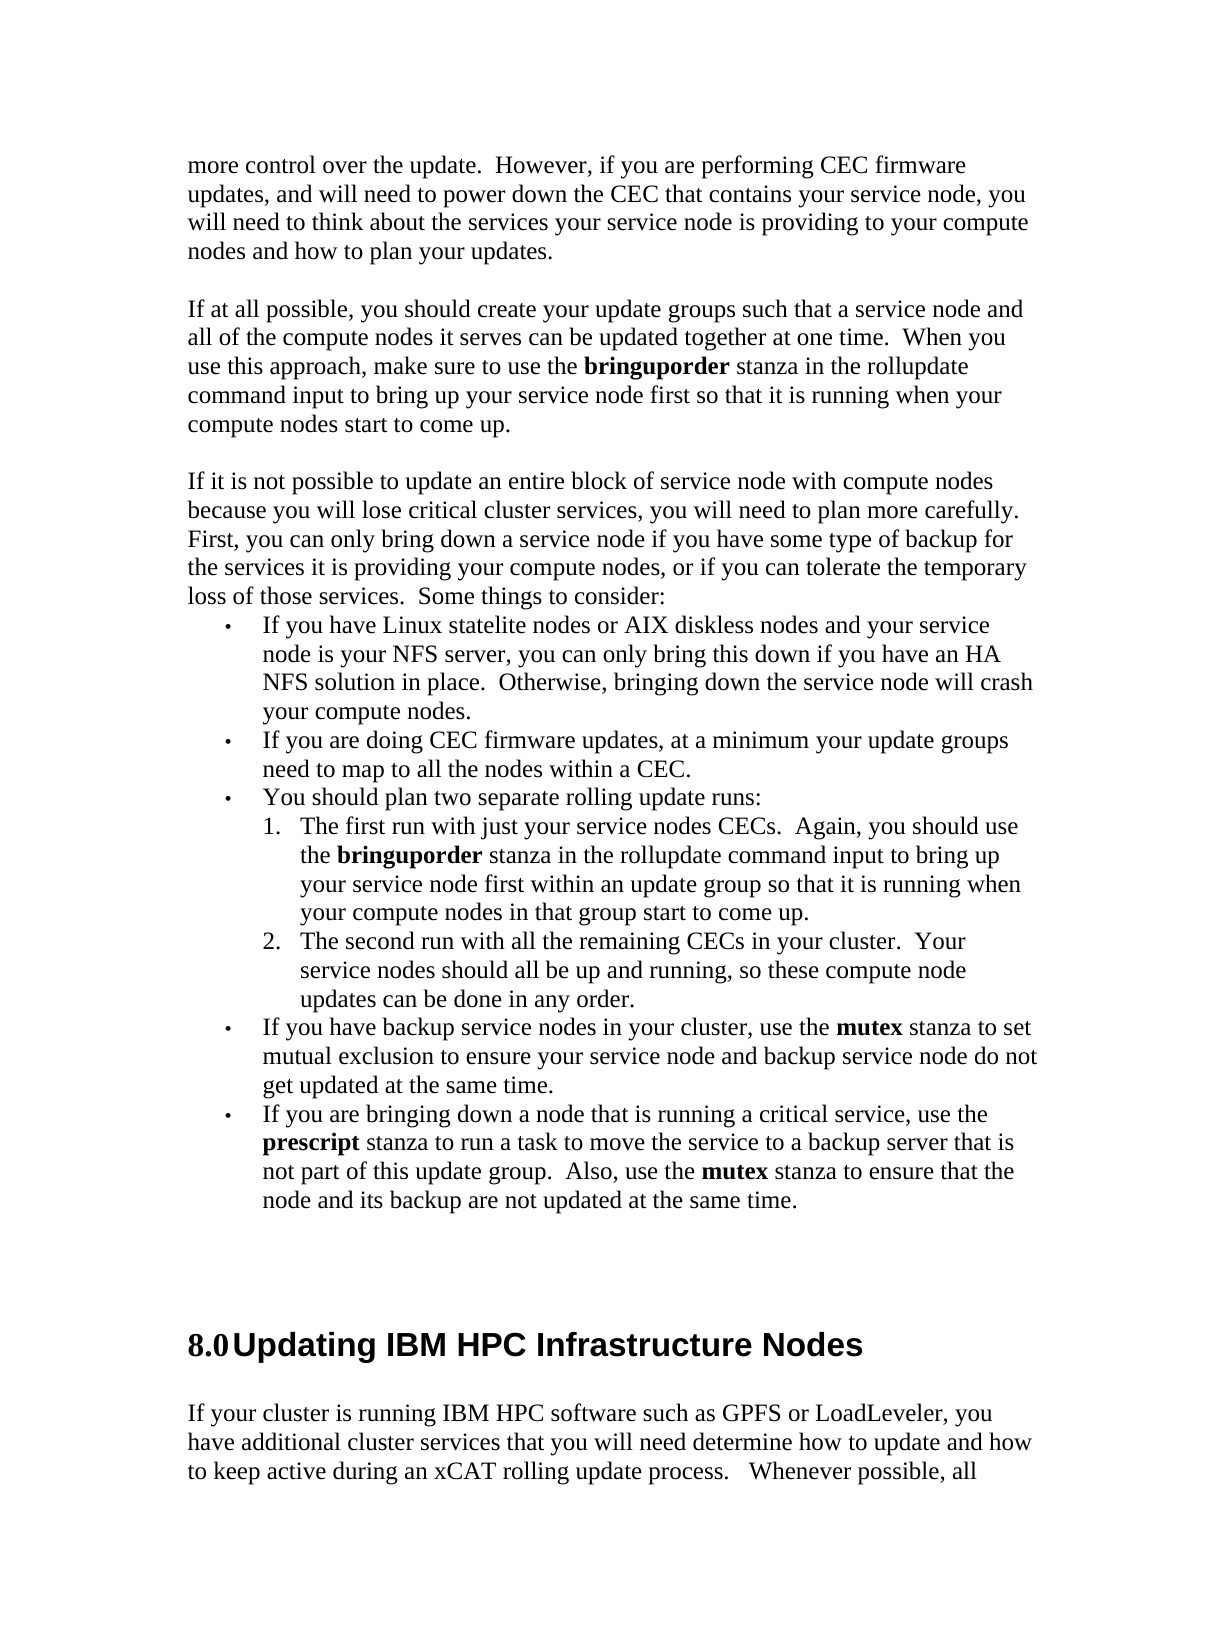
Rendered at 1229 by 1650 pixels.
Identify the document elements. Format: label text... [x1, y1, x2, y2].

subtitle Updating IBM HPC Infrastructure Nodes [187, 1325, 1041, 1363]
text If your cluster is running IBM HPC software such as GPFS or LoadLeveler, you have additional cluster services that you will need determine how to update and how to keep active during an xCAT rolling update process. Whenever possible, all [187, 1398, 1041, 1485]
list You should plan two separate rolling update runs: [225, 782, 1041, 811]
list The first run with just your service nodes CECs. Again, you should use the bringuporder stanza in the rollupdate command input to bring up your service node first within an update group so that it is running when your compute nodes in that group start to come up. [262, 811, 1041, 926]
text If at all possible, you should create your update groups such that a service node and all of the compute nodes it serves can be updated together at one time. When you use this approach, make sure to use the bringuporder stanza in the rollupdate command input to bring up your service node first so that it is running when your compute nodes start to come up. [187, 294, 1041, 437]
text If it is not possible to update an entire block of service node with compute nodes because you will lose critical cluster services, you will need to plan more carefully. First, you can only bring down a service node if you have some type of backup for the services it is providing your compute nodes, or if you can tolerate the temporary loss of those services. Some things to consider: [187, 466, 1041, 610]
list The second run with all the remaining CECs in your cluster. Your service nodes should all be up and running, so these compute node updates can be done in any order. [262, 926, 1041, 1012]
text more control over the update. However, if you are performing CEC firmware updates, and will need to power down the CEC that contains your service node, you will need to think about the services your service node is providing to your compute nodes and how to plan your updates. [187, 150, 1041, 265]
list If you have backup service nodes in your cluster, use the mutex stanza to set mutual exclusion to ensure your service node and backup service node do not get updated at the same time. [225, 1012, 1041, 1099]
list If you are doing CEC firmware updates, at a minimum your update groups need to map to all the nodes within a CEC. [225, 725, 1041, 782]
list If you are bringing down a node that is running a critical service, use the prescript stanza to run a task to move the service to a backup server that is not part of this update group. Also, use the mutex stanza to ensure that the node and its backup are not updated at the same time. [225, 1099, 1041, 1214]
list If you have Linux statelite nodes or AIX diskless nodes and your service node is your NFS server, you can only bring this down if you have an HA NFS solution in place. Otherwise, bringing down the service node will crash your compute nodes. [225, 610, 1041, 725]
